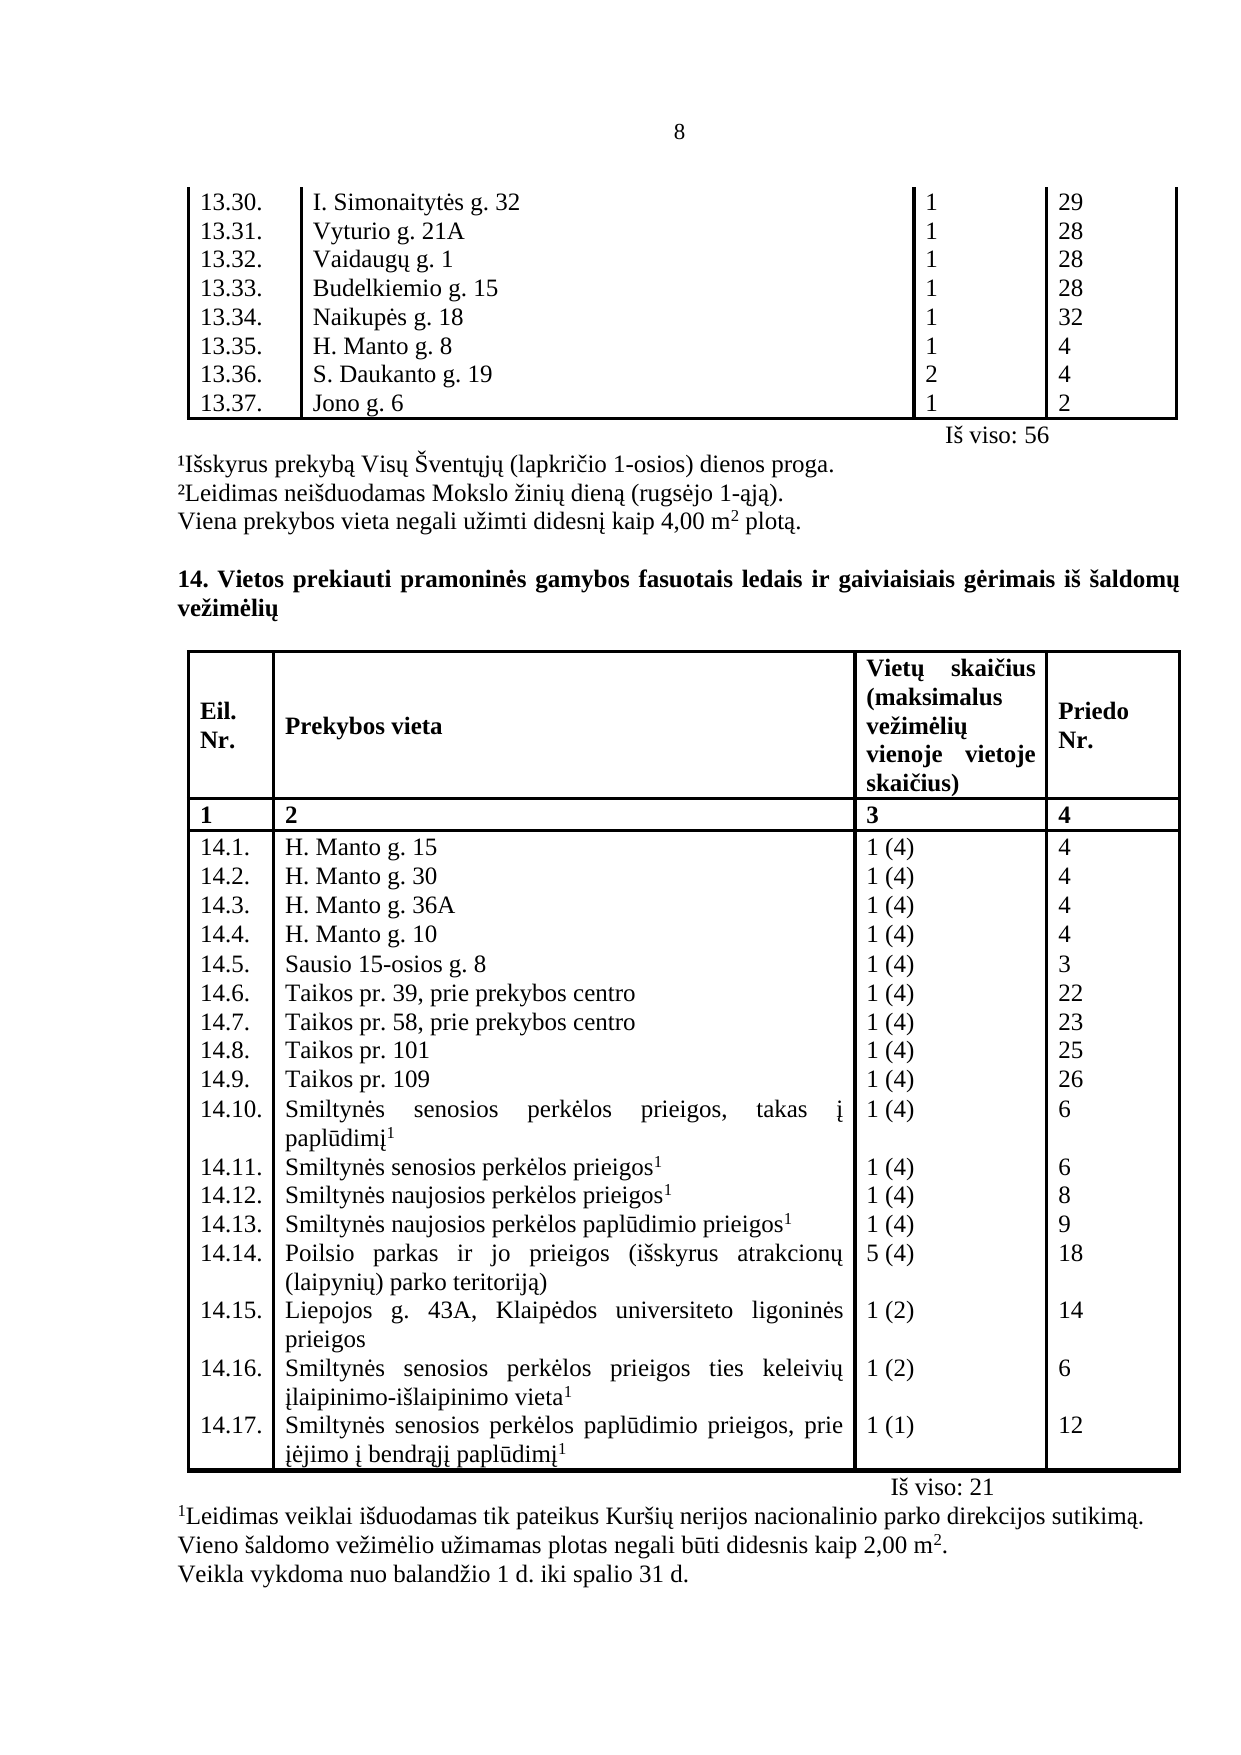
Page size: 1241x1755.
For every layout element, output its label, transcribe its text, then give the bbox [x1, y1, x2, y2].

text Iš viso: 56 [177, 420, 1181, 449]
table_cell 13.32. [190, 245, 300, 273]
table_cell 1 (4) [857, 1209, 1045, 1238]
table_cell 1 [916, 388, 1045, 417]
text Iš viso: 21 [177, 1472, 1181, 1501]
table_cell 14.4. [190, 919, 272, 949]
table_header Eil. Nr. [190, 653, 272, 797]
table_cell H. Manto g. 8 [303, 331, 912, 359]
table_cell Taikos pr. 39, prie prekybos centro [275, 978, 853, 1007]
text ¹Išskyrus prekybą Visų Šventųjų (lapkričio 1-osios) dienos proga. [177, 449, 1181, 478]
table_cell 1 (4) [857, 861, 1045, 890]
table_cell Taikos pr. 58, prie prekybos centro [275, 1007, 853, 1036]
table_cell 1 (4) [857, 978, 1045, 1007]
table_cell 1 [916, 245, 1045, 273]
table_cell Smiltynės senosios perkėlos prieigos, takas į paplūdimį1 [275, 1094, 853, 1152]
table_cell Naikupės g. 18 [303, 302, 912, 331]
table_cell 1 (4) [857, 1152, 1045, 1180]
table_cell I. Simonaitytės g. 32 [303, 187, 912, 216]
table_cell 1 (1) [857, 1410, 1045, 1468]
text Vieno šaldomo vežimėlio užimamas plotas negali būti didesnis kaip 2,00 m2. [177, 1530, 1181, 1559]
table_cell 1 (4) [857, 1036, 1045, 1064]
table_cell 26 [1048, 1064, 1178, 1094]
table_cell 18 [1048, 1238, 1178, 1295]
table_cell Jono g. 6 [303, 388, 912, 417]
table_cell 1 [916, 273, 1045, 302]
table_cell 14.14. [190, 1238, 272, 1295]
table_cell S. Daukanto g. 19 [303, 360, 912, 388]
table_cell 4 [1048, 832, 1178, 861]
table_cell 6 [1048, 1094, 1178, 1152]
table_cell 14.11. [190, 1152, 272, 1180]
table_cell 4 [1048, 919, 1178, 949]
table_cell 5 (4) [857, 1238, 1045, 1295]
table_cell 8 [1048, 1180, 1178, 1209]
table_cell 13.30. [190, 187, 300, 216]
table_header Prekybos vieta [275, 653, 853, 797]
table_cell 12 [1048, 1410, 1178, 1468]
table_cell Smiltynės senosios perkėlos prieigos1 [275, 1152, 853, 1180]
table_cell 4 [1048, 800, 1178, 829]
table_cell 3 [857, 800, 1045, 829]
table_cell 1 [916, 331, 1045, 359]
table_cell 4 [1048, 861, 1178, 890]
table_cell 1 [916, 302, 1045, 331]
table_cell 32 [1048, 302, 1175, 331]
table_cell 23 [1048, 1007, 1178, 1036]
table_cell 14.3. [190, 890, 272, 919]
table_cell 14.2. [190, 861, 272, 890]
table_cell H. Manto g. 36A [275, 890, 853, 919]
table_cell 14.9. [190, 1064, 272, 1094]
table_cell 14 [1048, 1295, 1178, 1353]
text 14. Vietos prekiauti pramoninės gamybos fasuotais ledais ir gaiviaisiais gėrimais iš šaldomų vežimėlių [177, 564, 1181, 621]
table_cell Vaidaugų g. 1 [303, 245, 912, 273]
table_cell Poilsio parkas ir jo prieigos (išskyrus atrakcionų (laipynių) parko teritoriją) [275, 1238, 853, 1295]
table_cell 2 [1048, 388, 1175, 417]
table_cell 1 [916, 216, 1045, 244]
text Viena prekybos vieta negali užimti didesnį kaip 4,00 m2 plotą. [177, 506, 1181, 535]
table_cell 14.6. [190, 978, 272, 1007]
table_cell 13.34. [190, 302, 300, 331]
table_cell 4 [1048, 360, 1175, 388]
table_cell 22 [1048, 978, 1178, 1007]
text Veikla vykdoma nuo balandžio 1 d. iki spalio 31 d. [177, 1559, 1181, 1587]
table_cell 1 (4) [857, 1180, 1045, 1209]
table_cell 14.16. [190, 1353, 272, 1410]
table_cell 14.7. [190, 1007, 272, 1036]
table_cell 1 [916, 187, 1045, 216]
table_cell 2 [916, 360, 1045, 388]
table_cell 1 (4) [857, 919, 1045, 949]
table_cell 13.36. [190, 360, 300, 388]
table_cell Taikos pr. 101 [275, 1036, 853, 1064]
table_cell 1 (4) [857, 890, 1045, 919]
table_cell 1 (4) [857, 832, 1045, 861]
table_cell 1 (2) [857, 1295, 1045, 1353]
table_cell Smiltynės naujosios perkėlos prieigos1 [275, 1180, 853, 1209]
table_cell Sausio 15-osios g. 8 [275, 949, 853, 978]
table_cell 25 [1048, 1036, 1178, 1064]
table_cell 28 [1048, 245, 1175, 273]
table_cell 29 [1048, 187, 1175, 216]
table_cell 3 [1048, 949, 1178, 978]
table_cell 6 [1048, 1353, 1178, 1410]
table_cell 4 [1048, 890, 1178, 919]
table_cell H. Manto g. 15 [275, 832, 853, 861]
table_cell H. Manto g. 10 [275, 919, 853, 949]
table_cell 1 (4) [857, 1007, 1045, 1036]
table_cell 1 [190, 800, 272, 829]
table_cell 14.15. [190, 1295, 272, 1353]
table_cell 14.8. [190, 1036, 272, 1064]
table_cell 9 [1048, 1209, 1178, 1238]
table_cell 28 [1048, 216, 1175, 244]
table_cell 28 [1048, 273, 1175, 302]
table_cell Budelkiemio g. 15 [303, 273, 912, 302]
table_cell 14.13. [190, 1209, 272, 1238]
table_cell 13.31. [190, 216, 300, 244]
table_cell H. Manto g. 30 [275, 861, 853, 890]
table_cell 13.35. [190, 331, 300, 359]
table_cell 2 [275, 800, 853, 829]
table_header Vietų skaičius (maksimalus vežimėlių vienoje vietoje skaičius) [857, 653, 1045, 797]
text 1Leidimas veiklai išduodamas tik pateikus Kuršių nerijos nacionalinio parko direkcijos sutikimą. [177, 1501, 1181, 1530]
table_cell 1 (4) [857, 1064, 1045, 1094]
table_cell 14.5. [190, 949, 272, 978]
table_cell Liepojos g. 43A, Klaipėdos universiteto ligoninės prieigos [275, 1295, 853, 1353]
table_cell 1 (4) [857, 949, 1045, 978]
table_cell Vyturio g. 21A [303, 216, 912, 244]
table_cell Smiltynės naujosios perkėlos paplūdimio prieigos1 [275, 1209, 853, 1238]
table_cell 14.12. [190, 1180, 272, 1209]
table_cell 1 (2) [857, 1353, 1045, 1410]
table_cell 4 [1048, 331, 1175, 359]
table_cell Smiltynės senosios perkėlos prieigos ties keleivių įlaipinimo-išlaipinimo vieta1 [275, 1353, 853, 1410]
table_cell 14.1. [190, 832, 272, 861]
table_cell 6 [1048, 1152, 1178, 1180]
table_cell 13.33. [190, 273, 300, 302]
table_cell 1 (4) [857, 1094, 1045, 1152]
text ²Leidimas neišduodamas Mokslo žinių dieną (rugsėjo 1-ąją). [177, 478, 1181, 506]
table_cell 14.17. [190, 1410, 272, 1468]
table_cell 13.37. [190, 388, 300, 417]
table_cell 14.10. [190, 1094, 272, 1152]
table_cell Taikos pr. 109 [275, 1064, 853, 1094]
table_cell Smiltynės senosios perkėlos paplūdimio prieigos, prie įėjimo į bendrąjį paplūdimį1 [275, 1410, 853, 1468]
table_header Priedo Nr. [1048, 653, 1178, 797]
